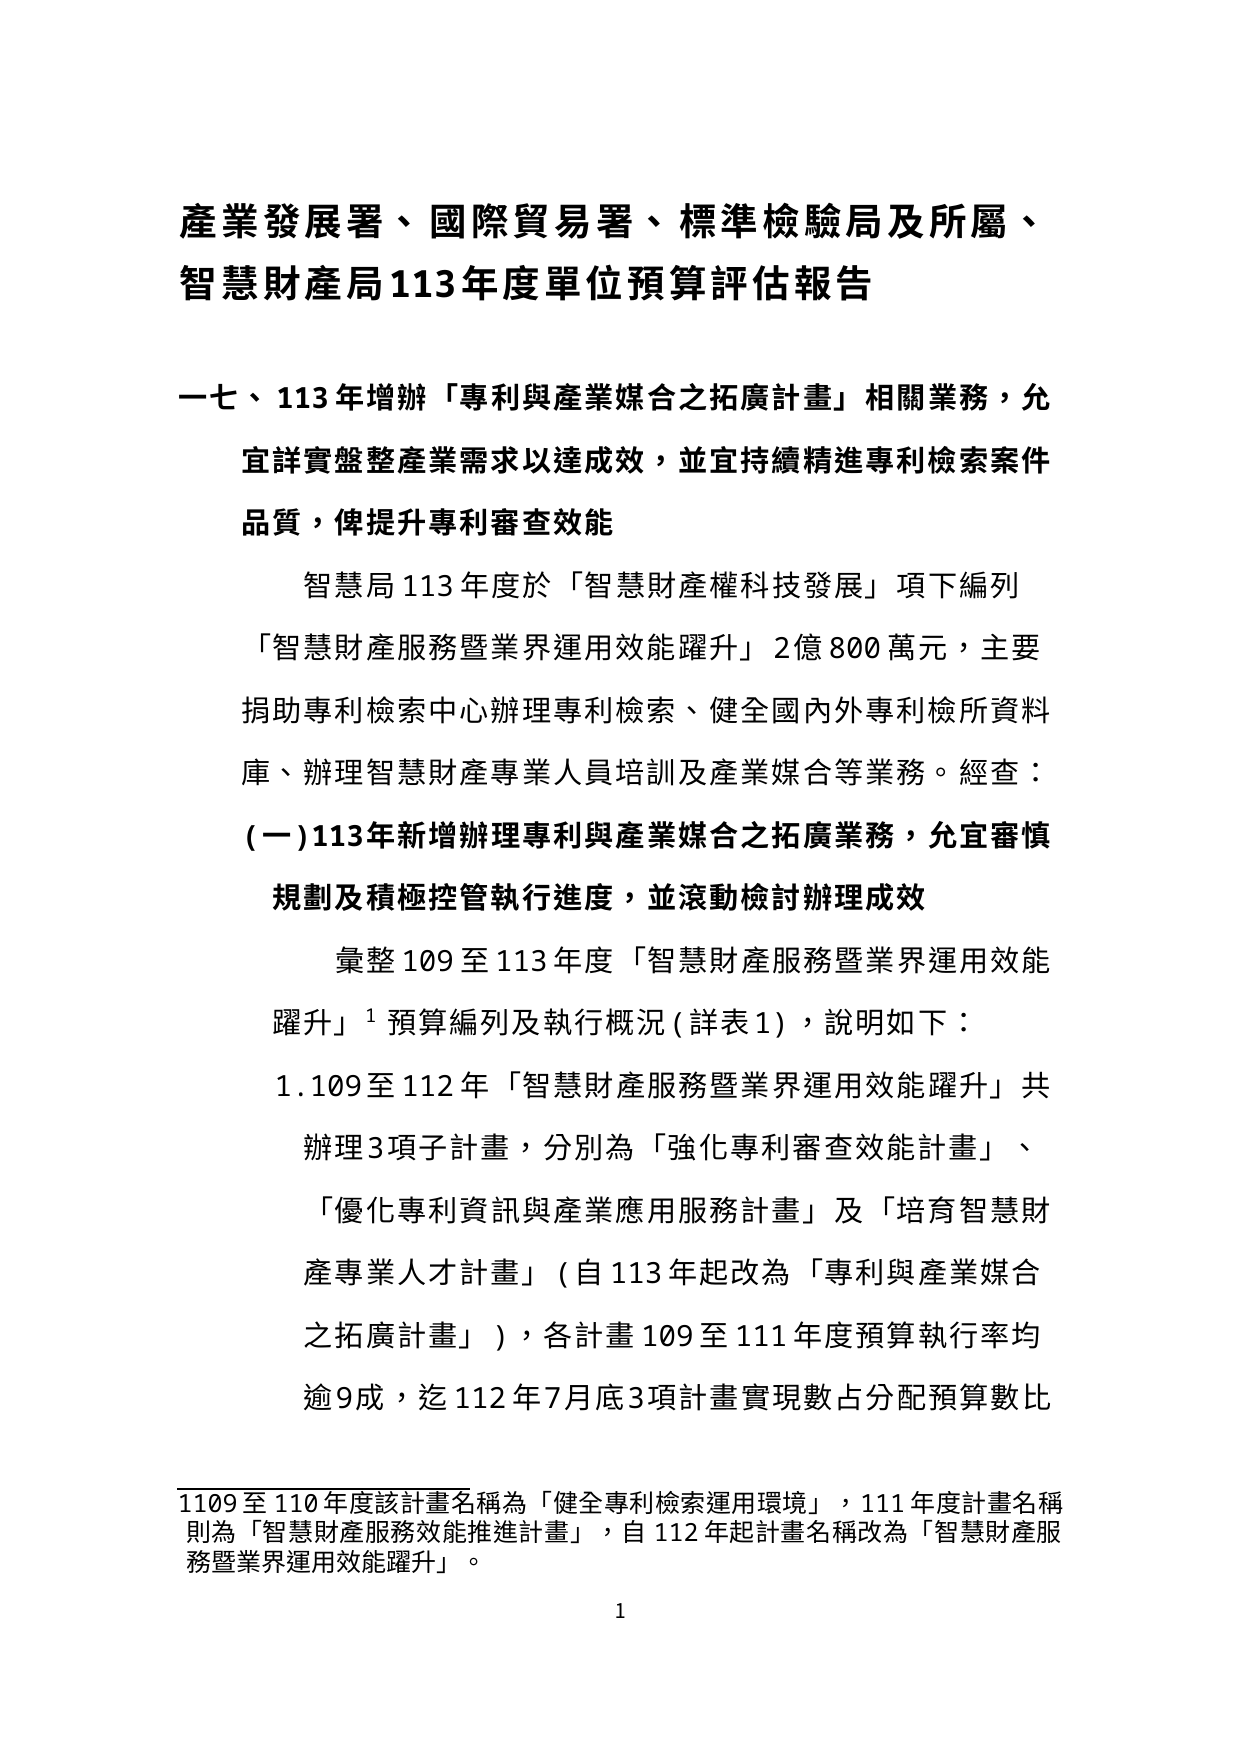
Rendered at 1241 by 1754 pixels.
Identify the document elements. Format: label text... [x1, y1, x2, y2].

text 一七、113年增辦「專利與產業媒合之拓廣計畫」相關業務，允宜詳實盤整產業需求以達成效，並宜持續精進專利檢索案件品質，俾提升專利審查效能 [177, 354, 1063, 542]
text 產業發展署、國際貿易署、標準檢驗局及所屬、智慧財產局113年度單位預算評估報告 [177, 177, 1063, 302]
text 彙整109至113年度「智慧財產服務暨業界運用效能躍升」預算編列及執行概況(詳表1)，說明如下： [266, 917, 1063, 1042]
text (一)113年新增辦理專利與產業媒合之拓廣業務，允宜審慎規劃及積極控管執行進度，並滾動檢討辦理成效 [236, 792, 1063, 917]
text 109至110年度該計畫名稱為「健全專利檢索運用環境」，111年度計畫名稱則為「智慧財產服務效能推進計畫」，自112年起計畫名稱改為「智慧財產服務暨業界運用效能躍升」。 [177, 1489, 1063, 1577]
text 智慧局113年度於「智慧財產權科技發展」項下編列「智慧財產服務暨業界運用效能躍升」2億800萬元，主要捐助專利檢索中心辦理專利檢索、健全國內外專利檢所資料庫、辦理智慧財產專業人員培訓及產業媒合等業務。經查： [236, 542, 1063, 792]
text 1.109至112年「智慧財產服務暨業界運用效能躍升」共辦理3項子計畫，分別為「強化專利審查效能計畫」、「優化專利資訊與產業應用服務計畫」及「培育智慧財產專業人才計畫」(自113年起改為「專利與產業媒合之拓廣計畫」)，各計畫109至111年度預算執行率均逾9成，迄112年7月底3項計畫實現數占分配預算數比 [266, 1042, 1063, 1417]
